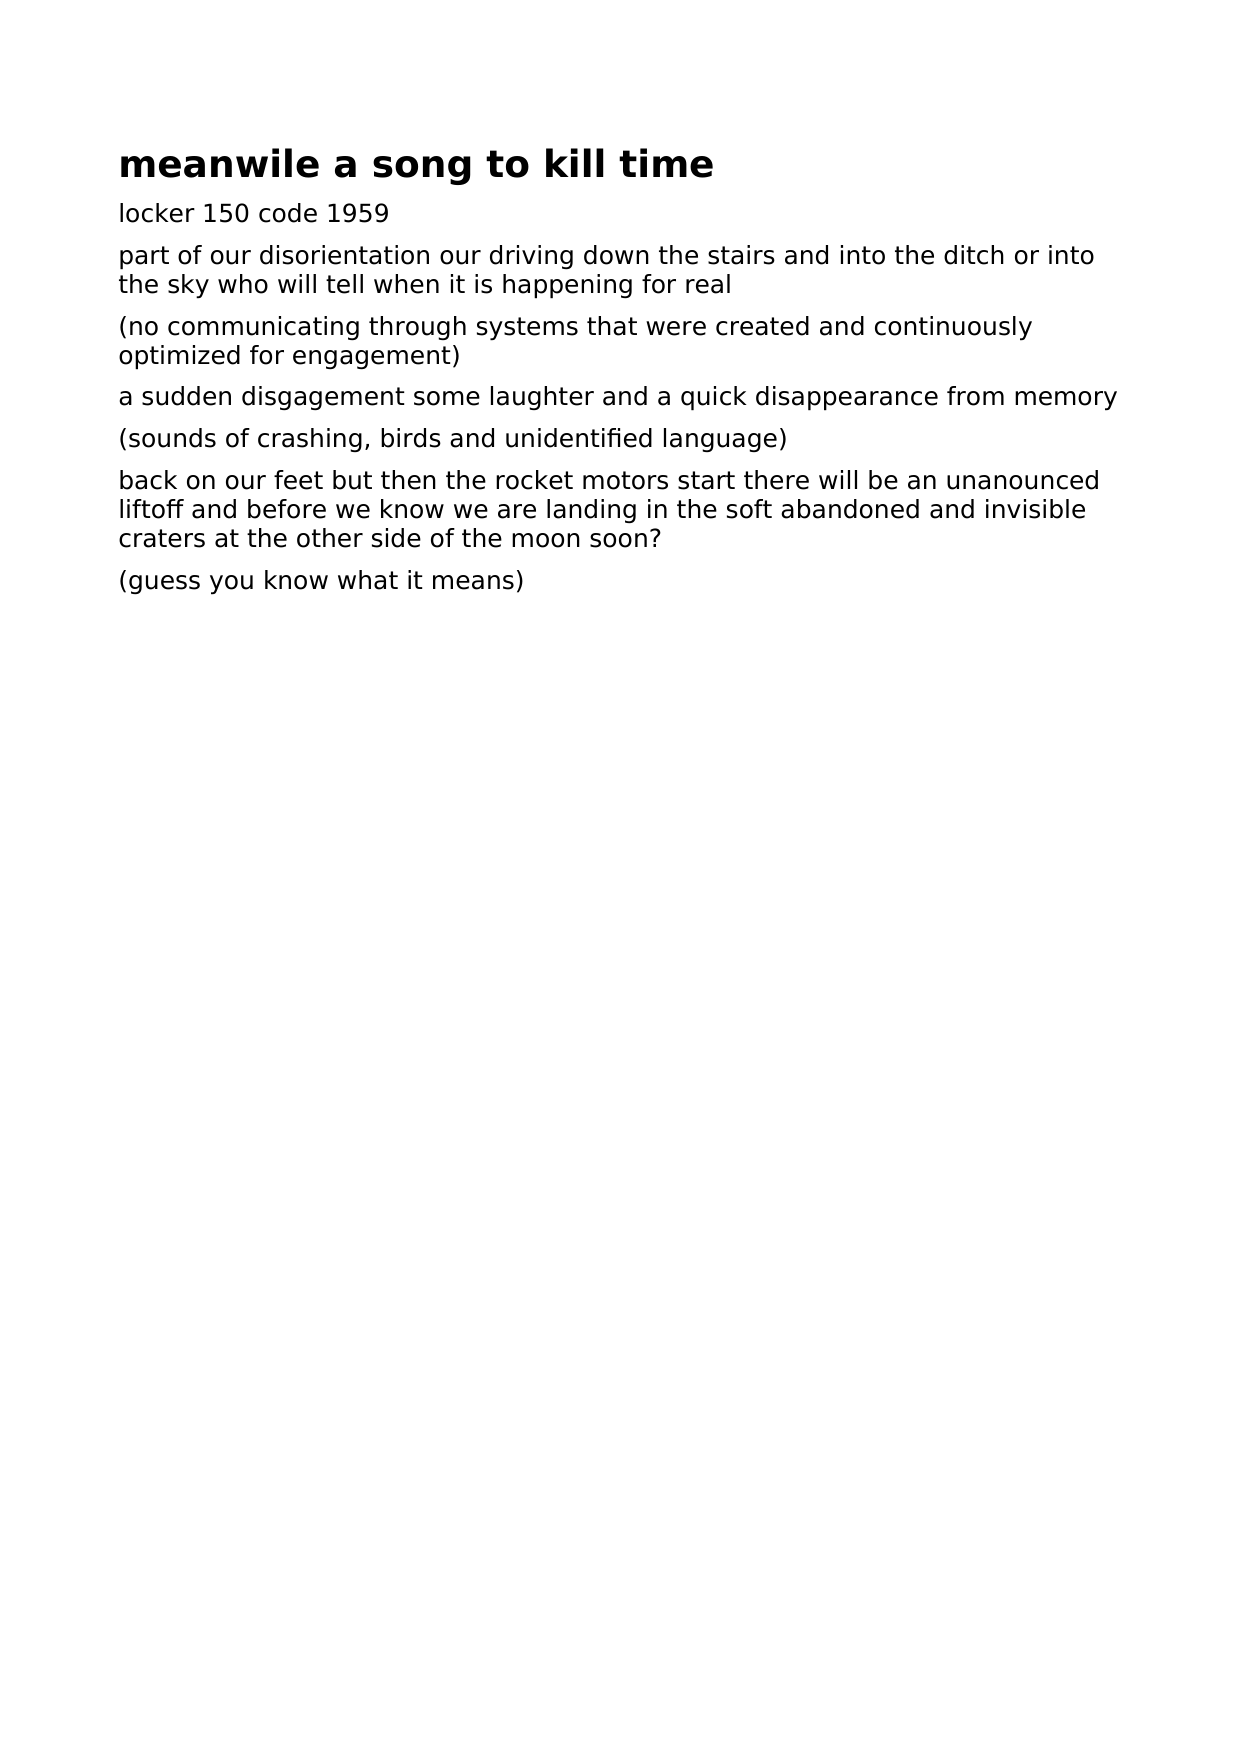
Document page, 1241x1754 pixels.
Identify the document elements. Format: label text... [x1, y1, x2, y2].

text a sudden disgagement some laughter and a quick disappearance from memory [118, 383, 1122, 412]
text (guess you know what it means) [118, 566, 1122, 595]
text locker 150 code 1959 [118, 199, 1122, 228]
text (no communicating through systems that were created and continuously optimized for engagement) [118, 312, 1122, 370]
text part of our disorientation our driving down the stairs and into the ditch or into the sky who will tell when it is happening for real [118, 241, 1122, 299]
text back on our feet but then the rocket motors start there will be an unanounced liftoff and before we know we are landing in the soft abandoned and invisible craters at the other side of the moon soon? [118, 466, 1122, 553]
text (sounds of crashing, birds and unidentified language) [118, 424, 1122, 453]
subtitle meanwile a song to kill time [118, 143, 1122, 187]
